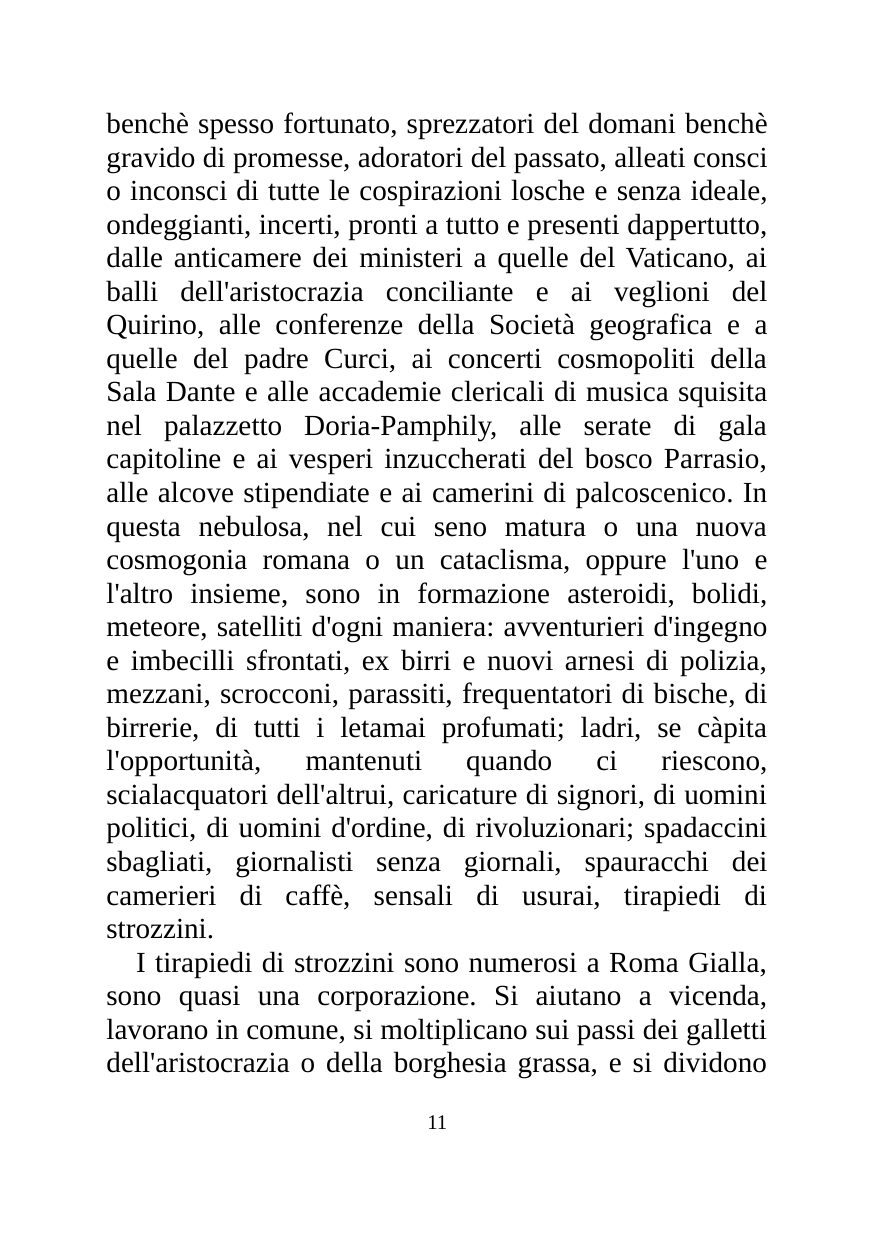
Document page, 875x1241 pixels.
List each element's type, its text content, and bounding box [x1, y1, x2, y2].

text benchè spesso fortunato, sprezzatori del domani benchè gravido di promesse, adoratori del passato, alleati consci o inconsci di tutte le cospirazioni losche e senza ideale, ondeggianti, incerti, pronti a tutto e presenti dappertutto, dalle anticamere dei ministeri a quelle del Vaticano, ai balli dell'aristocrazia conciliante e ai veglioni del Quirino, alle conferenze della Società geografica e a quelle del padre Curci, ai concerti cosmopoliti della Sala Dante e alle accademie clericali di musica squisita nel palazzetto Doria-Pamphily, alle serate di gala capitoline e ai vesperi inzuccherati del bosco Parrasio, alle alcove stipendiate e ai camerini di palcoscenico. In questa nebulosa, nel cui seno matura o una nuova cosmogonia romana o un cataclisma, oppure l'uno e l'altro insieme, sono in formazione asteroidi, bolidi, meteore, satelliti d'ogni maniera: avventurieri d'ingegno e imbecilli sfrontati, ex birri e nuovi arnesi di polizia, mezzani, scrocconi, parassiti, frequentatori di bische, di birrerie, di tutti i letamai profumati; ladri, se càpita l'opportunità, mantenuti quando ci riescono, scialacquatori dell'altrui, caricature di signori, di uomini politici, di uomini d'ordine, di rivoluzionari; spadaccini sbagliati, giornalisti senza giornali, spauracchi dei camerieri di caffè, sensali di usurai, tirapiedi di strozzini. [106, 106, 768, 945]
text I tirapiedi di strozzini sono numerosi a Roma Gialla, sono quasi una corporazione. Si aiutano a vicenda, lavorano in comune, si moltiplicano sui passi dei galletti dell'aristocrazia o della borghesia grassa, e si dividono [106, 945, 768, 1079]
